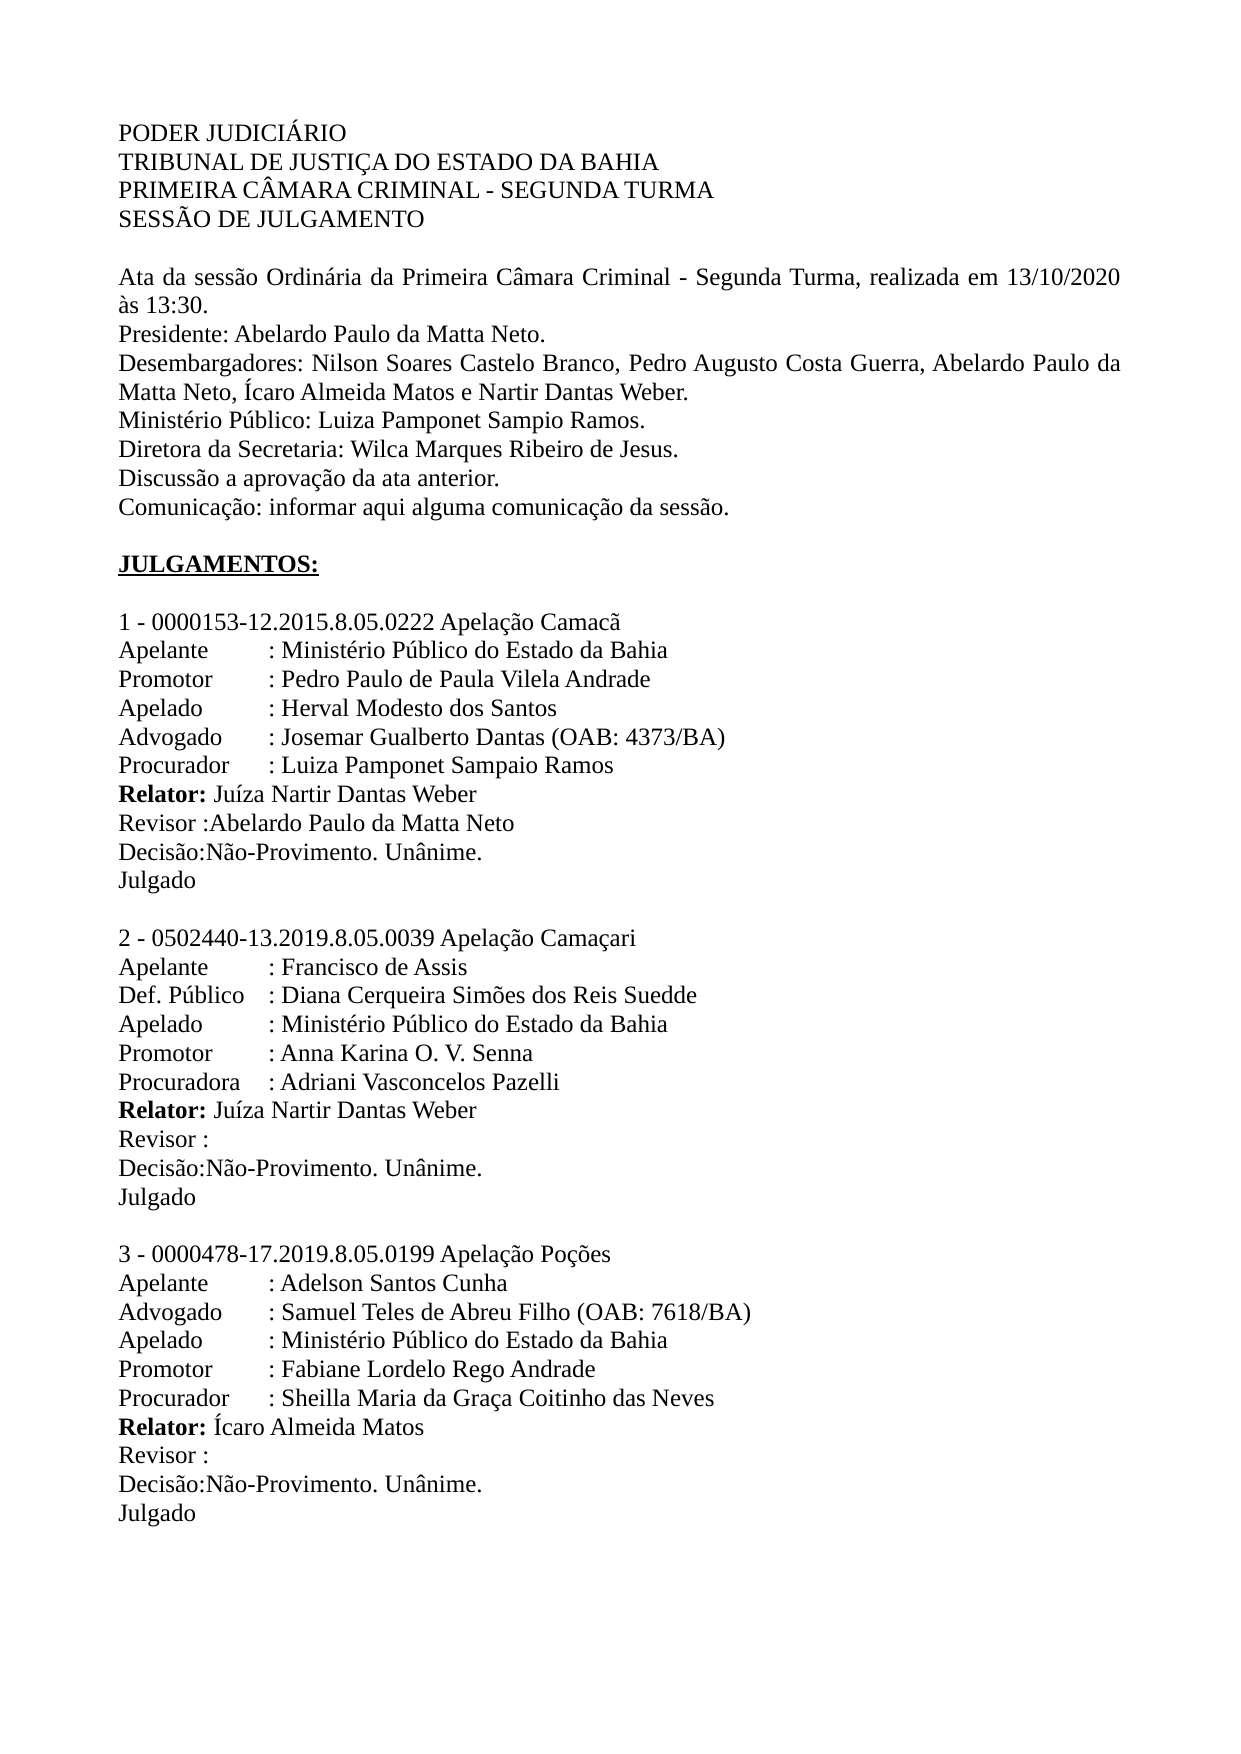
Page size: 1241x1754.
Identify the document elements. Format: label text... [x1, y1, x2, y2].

text Decisão:Não-Provimento. Unânime. [118, 1469, 1122, 1498]
text Decisão:Não-Provimento. Unânime. [118, 837, 1122, 866]
text Apelante : Adelson Santos Cunha Advogado : Samuel Teles de Abreu Filho (OAB: 7618/BA) Apelado : Ministério Público do Estado da Bahia Promotor : Fabiane Lordelo Rego Andrade Procurador : Sheilla Maria da Graça Coitinho das Neves Relator: Ícaro Almeida Matos [118, 1268, 1122, 1441]
text Julgado [118, 866, 1122, 894]
text Discussão a aprovação da ata anterior. [118, 463, 1122, 492]
text TRIBUNAL DE JUSTIÇA DO ESTADO DA BAHIA [118, 147, 1122, 176]
text 2 - 0502440-13.2019.8.05.0039 Apelação Camaçari [118, 923, 1122, 952]
text Revisor : [118, 1124, 1122, 1153]
text Ata da sessão Ordinária da Primeira Câmara Criminal - Segunda Turma, realizada em 13/10/2020 às 13:30. [118, 262, 1122, 319]
text Presidente: Abelardo Paulo da Matta Neto. [118, 319, 1122, 348]
text SESSÃO DE JULGAMENTO [118, 204, 1122, 233]
text Revisor :Abelardo Paulo da Matta Neto [118, 808, 1122, 837]
text 3 - 0000478-17.2019.8.05.0199 Apelação Poções [118, 1239, 1122, 1268]
text JULGAMENTOS: [118, 549, 1122, 578]
text Apelante : Francisco de Assis Def. Público : Diana Cerqueira Simões dos Reis Suedde Apelado : Ministério Público do Estado da Bahia Promotor : Anna Karina O. V. Senna Procuradora : Adriani Vasconcelos Pazelli Relator: Juíza Nartir Dantas Weber [118, 952, 1122, 1124]
text Primeira Câmara Criminal - Segunda Turma [118, 176, 1122, 204]
text Decisão:Não-Provimento. Unânime. [118, 1153, 1122, 1182]
text Comunicação: informar aqui alguma comunicação da sessão. [118, 492, 1122, 521]
text 1 - 0000153-12.2015.8.05.0222 Apelação Camacã [118, 607, 1122, 636]
text Desembargadores: Nilson Soares Castelo Branco, Pedro Augusto Costa Guerra, Abelardo Paulo da Matta Neto, Ícaro Almeida Matos e Nartir Dantas Weber. [118, 348, 1122, 406]
text Ministério Público: Luiza Pamponet Sampio Ramos. [118, 406, 1122, 434]
text PODER JUDICIÁRIO [118, 118, 1122, 147]
text Revisor : [118, 1441, 1122, 1469]
text Julgado [118, 1498, 1122, 1527]
text Julgado [118, 1182, 1122, 1211]
text Diretora da Secretaria: Wilca Marques Ribeiro de Jesus. [118, 434, 1122, 463]
text Apelante : Ministério Público do Estado da Bahia Promotor : Pedro Paulo de Paula Vilela Andrade Apelado : Herval Modesto dos Santos Advogado : Josemar Gualberto Dantas (OAB: 4373/BA) Procurador : Luiza Pamponet Sampaio Ramos Relator: Juíza Nartir Dantas Weber [118, 636, 1122, 808]
